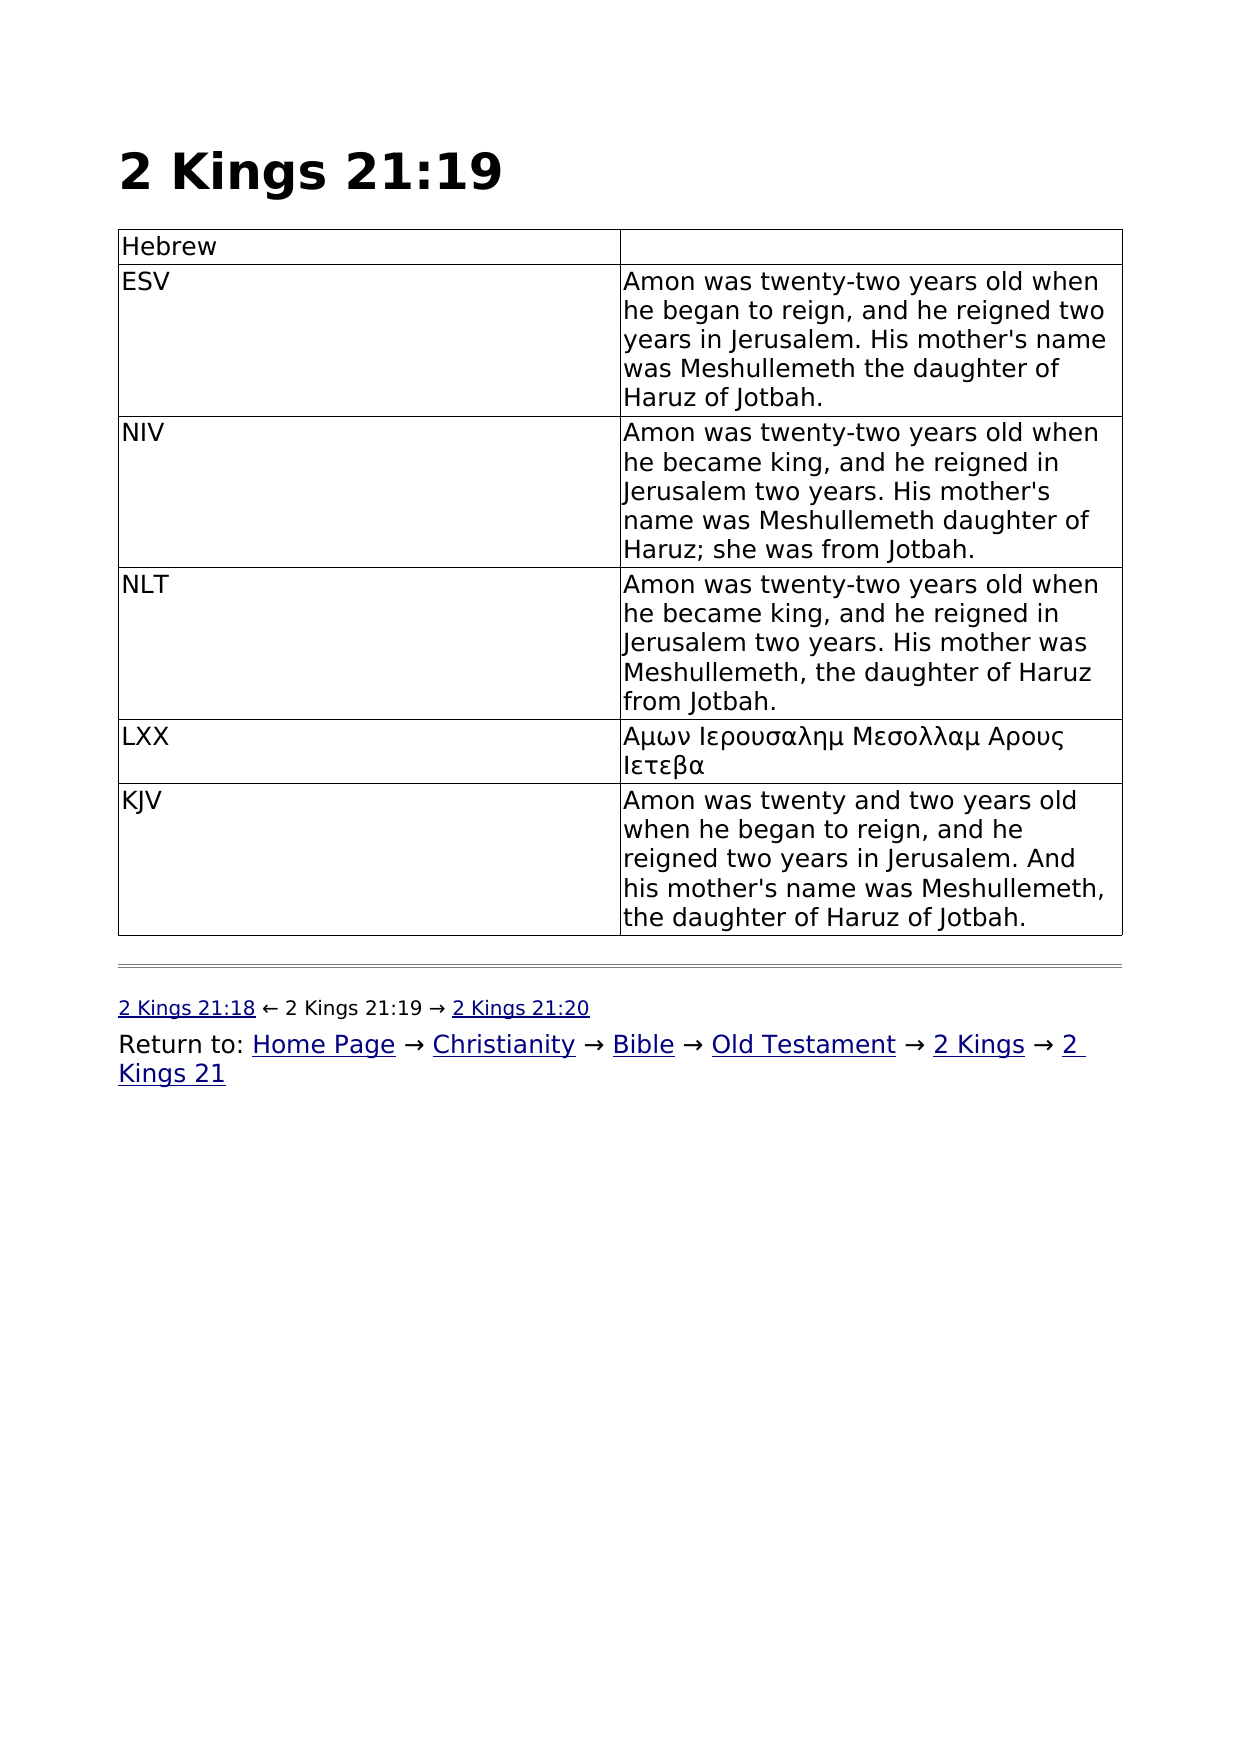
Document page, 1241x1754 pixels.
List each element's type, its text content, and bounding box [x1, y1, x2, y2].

table_cell NLT [119, 568, 620, 719]
subtitle 2 Kings 21:19 [118, 143, 1122, 201]
text 2 Kings 21:18 ← 2 Kings 21:19 → 2 Kings 21:20 [118, 996, 1122, 1030]
table_cell Amon was twenty-two years old when he began to reign, and he reigned two years in Jerusalem. His mother's name was Meshullemeth the daughter of Haruz of Jotbah. [621, 265, 1122, 416]
table_cell Amon was twenty-two years old when he became king, and he reigned in Jerusalem two years. His mother's name was Meshullemeth daughter of Haruz; she was from Jotbah. [621, 417, 1122, 567]
table_cell Amon was twenty and two years old when he began to reign, and he reigned two years in Jerusalem. And his mother's name was Meshullemeth, the daughter of Haruz of Jotbah. [621, 784, 1122, 935]
table_header Hebrew [119, 230, 620, 264]
table_cell NIV [119, 417, 620, 567]
table_cell Αμων Ιερουσαλημ Μεσολλαμ Αρους Ιετεβα [621, 720, 1122, 783]
text Return to: Home Page → Christianity → Bible → Old Testament → 2 Kings → 2 Kings 21 [118, 1030, 1122, 1089]
table_cell ESV [119, 265, 620, 416]
table_cell Amon was twenty-two years old when he became king, and he reigned in Jerusalem two years. His mother was Meshullemeth, the daughter of Haruz from Jotbah. [621, 568, 1122, 719]
table_header [621, 230, 1122, 264]
table_cell KJV [119, 784, 620, 935]
table_cell LXX [119, 720, 620, 783]
